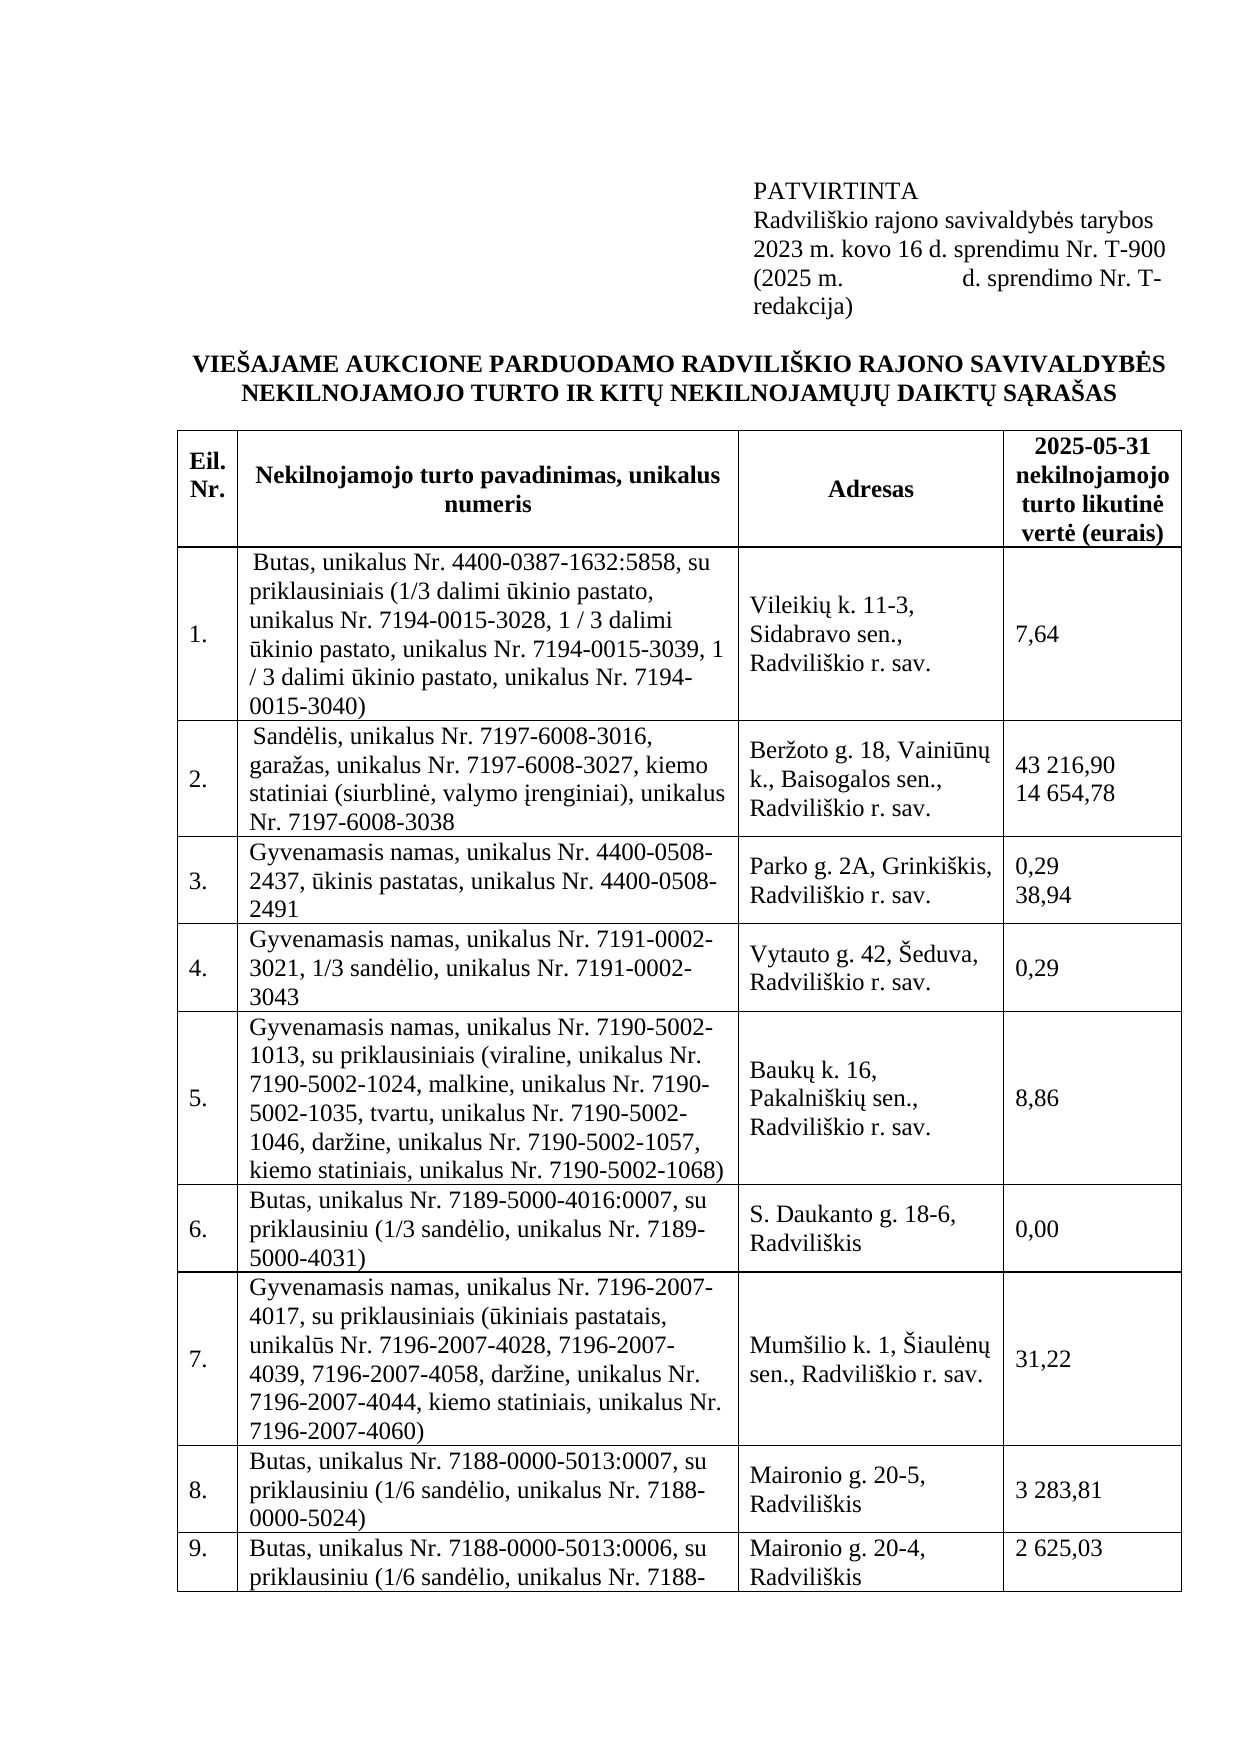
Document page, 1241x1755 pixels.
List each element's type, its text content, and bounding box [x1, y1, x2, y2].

table_cell 8. [178, 1446, 237, 1532]
table_cell Butas, unikalus Nr. 7188-0000-5013:0007, su priklausiniu (1/6 sandėlio, unikalus Nr. 7188-0000-5024) [238, 1446, 738, 1532]
table_cell 0,29 38,94 [1004, 837, 1181, 923]
table_cell 2 625,03 [1004, 1533, 1181, 1591]
table_cell 0,00 [1004, 1185, 1181, 1271]
table_cell Butas, unikalus Nr. 4400-0387-1632:5858, su priklausiniais (1/3 dalimi ūkinio pastato, unikalus Nr. 7194-0015-3028, 1 / 3 dalimi ūkinio pastato, unikalus Nr. 7194-0015-3039, 1 / 3 dalimi ūkinio pastato, unikalus Nr. 7194-0015-3040) [238, 548, 738, 720]
table_cell 0,29 [1004, 924, 1181, 1011]
text (2025 m. d. sprendimo Nr. T-redakcija) [753, 263, 1181, 320]
table_cell 31,22 [1004, 1273, 1181, 1445]
text ViešaJAme aukcione parduodamo Radviliškio rajono savivaldybės nekilnojamojo turto ir kitų nekilnojamųjų daiktų sąrašas [177, 349, 1181, 406]
table_cell Mumšilio k. 1, Šiaulėnų sen., Radviliškio r. sav. [739, 1273, 1003, 1445]
table_cell Maironio g. 20-5, Radviliškis [739, 1446, 1003, 1532]
table_cell 7. [178, 1273, 237, 1445]
table_cell Baukų k. 16, Pakalniškių sen., Radviliškio r. sav. [739, 1012, 1003, 1184]
table_cell Vytauto g. 42, Šeduva, Radviliškio r. sav. [739, 924, 1003, 1011]
table_cell S. Daukanto g. 18-6, Radviliškis [739, 1185, 1003, 1271]
table_cell 1. [178, 548, 237, 720]
table_cell Sandėlis, unikalus Nr. 7197-6008-3016, garažas, unikalus Nr. 7197-6008-3027, kiemo statiniai (siurblinė, valymo įrenginiai), unikalus Nr. 7197-6008-3038 [238, 721, 738, 836]
table_cell Maironio g. 20-4, Radviliškis [739, 1533, 1003, 1591]
text Radviliškio rajono savivaldybės tarybos [177, 205, 1181, 234]
table_cell Gyvenamasis namas, unikalus Nr. 4400-0508-2437, ūkinis pastatas, unikalus Nr. 4400-0508-2491 [238, 837, 738, 923]
table_cell Parko g. 2A, Grinkiškis, Radviliškio r. sav. [739, 837, 1003, 923]
table_cell 6. [178, 1185, 237, 1271]
table_cell Butas, unikalus Nr. 7189-5000-4016:0007, su priklausiniu (1/3 sandėlio, unikalus Nr. 7189-5000-4031) [238, 1185, 738, 1271]
table_header Eil. Nr. [178, 431, 237, 546]
table_cell 7,64 [1004, 548, 1181, 720]
table_cell 9. [178, 1533, 237, 1591]
table_header Nekilnojamojo turto pavadinimas, unikalus numeris [238, 431, 738, 546]
table_cell Vileikių k. 11-3, Sidabravo sen., Radviliškio r. sav. [739, 548, 1003, 720]
table_cell 2. [178, 721, 237, 836]
text PATVIRTINTA [618, 176, 1181, 205]
table_cell Gyvenamasis namas, unikalus Nr. 7191-0002-3021, 1/3 sandėlio, unikalus Nr. 7191-0002-3043 [238, 924, 738, 1011]
table_cell Butas, unikalus Nr. 7188-0000-5013:0006, su priklausiniu (1/6 sandėlio, unikalus Nr. 7188- [238, 1533, 738, 1591]
table_cell Beržoto g. 18, Vainiūnų k., Baisogalos sen., Radviliškio r. sav. [739, 721, 1003, 836]
table_cell Gyvenamasis namas, unikalus Nr. 7196-2007-4017, su priklausiniais (ūkiniais pastatais, unikalūs Nr. 7196-2007-4028, 7196-2007-4039, 7196-2007-4058, daržine, unikalus Nr. 7196-2007-4044, kiemo statiniais, unikalus Nr. 7196-2007-4060) [238, 1273, 738, 1445]
table_cell 3. [178, 837, 237, 923]
table_cell Gyvenamasis namas, unikalus Nr. 7190-5002-1013, su priklausiniais (viraline, unikalus Nr. 7190-5002-1024, malkine, unikalus Nr. 7190-5002-1035, tvartu, unikalus Nr. 7190-5002-1046, daržine, unikalus Nr. 7190-5002-1057, kiemo statiniais, unikalus Nr. 7190-5002-1068) [238, 1012, 738, 1184]
table_cell 4. [178, 924, 237, 1011]
table_header Adresas [739, 431, 1003, 546]
table_cell 3 283,81 [1004, 1446, 1181, 1532]
text 2023 m. kovo 16 d. sprendimu Nr. T-900 [753, 234, 1181, 263]
table_cell 5. [178, 1012, 237, 1184]
table_cell 43 216,90 14 654,78 [1004, 721, 1181, 836]
table_header 2025-05-31 nekilnojamojo turto likutinė vertė (eurais) [1004, 431, 1181, 546]
table_cell 8,86 [1004, 1012, 1181, 1184]
